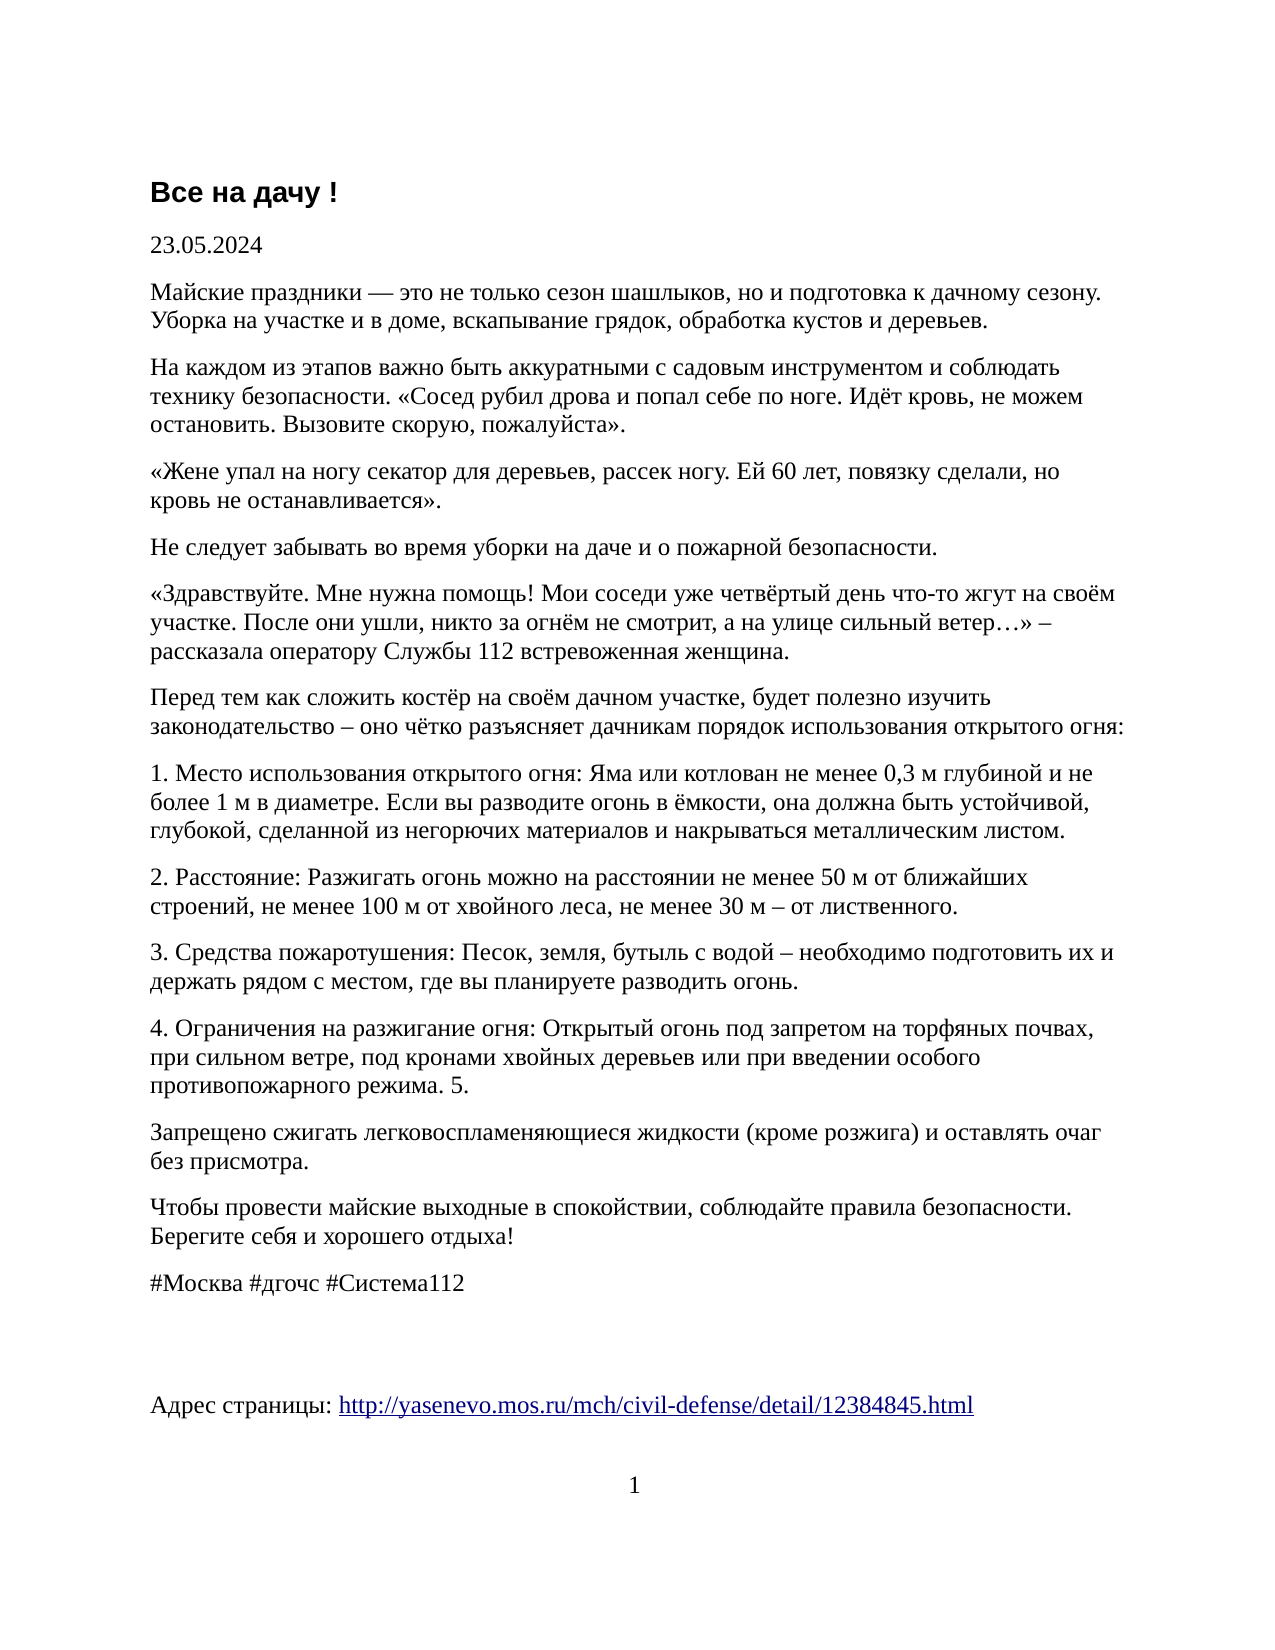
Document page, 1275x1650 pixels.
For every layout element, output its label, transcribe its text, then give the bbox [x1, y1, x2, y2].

text Не следует забывать во время уборки на даче и о пожарной безопасности. [150, 532, 1125, 560]
text 4️. Ограничения на разжигание огня: Открытый огонь под запретом на торфяных почвах, при сильном ветре, под кронами хвойных деревьев или при введении особого противопожарного режима. 5️. [150, 1013, 1125, 1099]
text Перед тем как сложить костёр на своём дачном участке, будет полезно изучить законодательство – оно чётко разъясняет дачникам порядок использования открытого огня: [150, 682, 1125, 740]
text #Москва #дгочс #Система112 [150, 1268, 1125, 1297]
text Адрес страницы: http://yasenevo.mos.ru/mch/civil-defense/detail/12384845.html [150, 1390, 1125, 1419]
text Запрещено сжигать легковоспламеняющиеся жидкости (кроме розжига) и оставлять очаг без присмотра. [150, 1117, 1125, 1174]
subtitle Все на дачу ! [150, 175, 1125, 208]
text 2️. Расстояние: Разжигать огонь можно на расстоянии не менее 50 м от ближайших строений, не менее 100 м от хвойного леса, не менее 30 м – от лиственного. [150, 862, 1125, 919]
text «Жене упал на ногу секатор для деревьев, рассек ногу. Ей 60 лет, повязку сделали, но кровь не останавливается». [150, 456, 1125, 514]
text Майские праздники — это не только сезон шашлыков, но и подготовка к дачному сезону. Уборка на участке и в доме, вскапывание грядок, обработка кустов и деревьев. [150, 277, 1125, 334]
text 3️. Средства пожаротушения: Песок, земля, бутыль с водой – необходимо подготовить их и держать рядом с местом, где вы планируете разводить огонь. [150, 937, 1125, 995]
text 1️. Место использования открытого огня: Яма или котлован не менее 0,3 м глубиной и не более 1 м в диаметре. Если вы разводите огонь в ёмкости, она должна быть устойчивой, глубокой, сделанной из негорючих материалов и накрываться металлическим листом. [150, 758, 1125, 844]
text На каждом из этапов важно быть аккуратными с садовым инструментом и соблюдать технику безопасности. «Сосед рубил дрова и попал себе по ноге. Идёт кровь, не можем остановить. Вызовите скорую, пожалуйста». [150, 352, 1125, 438]
text Чтобы провести майские выходные в спокойствии, соблюдайте правила безопасности. Берегите себя и хорошего отдыха! [150, 1192, 1125, 1250]
text «Здравствуйте. Мне нужна помощь! Мои соседи уже четвёртый день что-то жгут на своём участке. После они ушли, никто за огнём не смотрит, а на улице сильный ветер…» – рассказала оператору Службы 112 встревоженная женщина. [150, 578, 1125, 664]
text 23.05.2024 [150, 230, 1125, 259]
